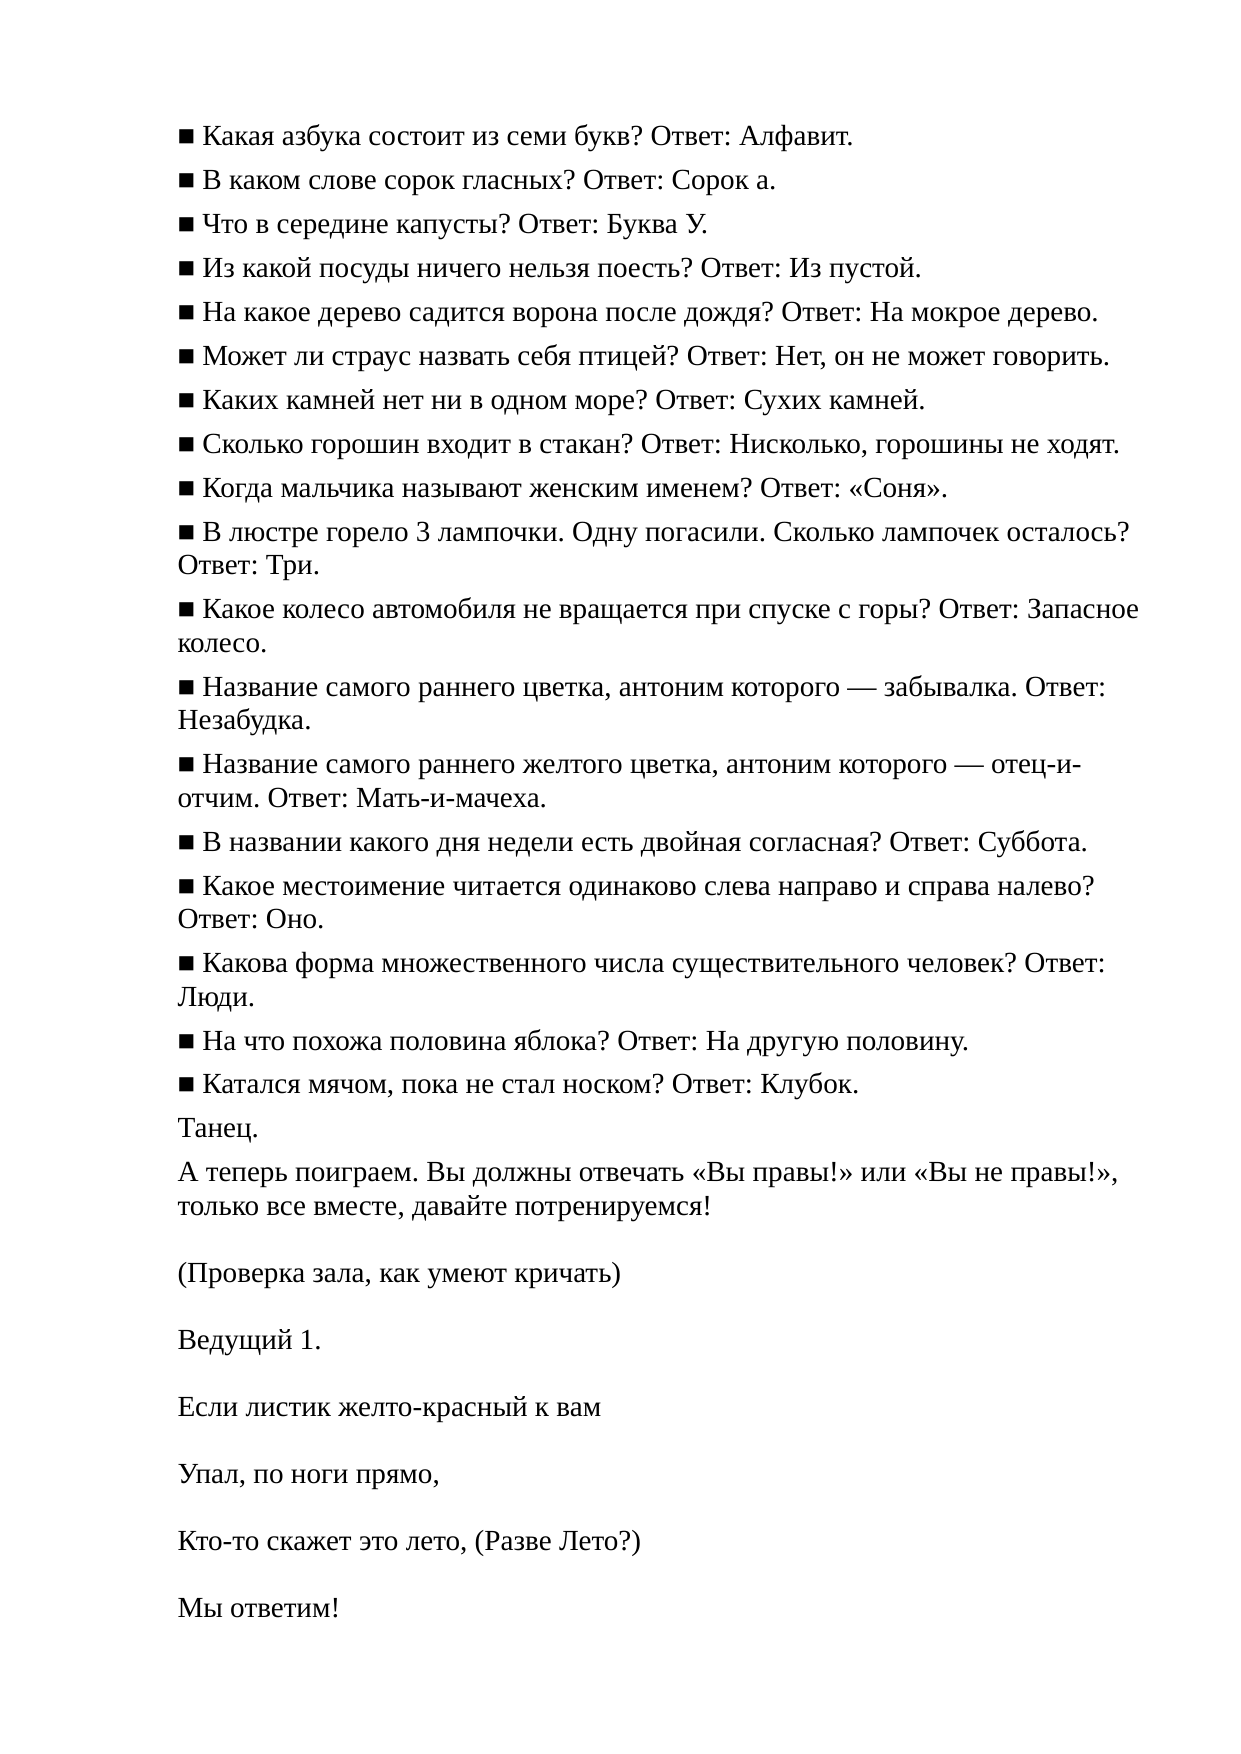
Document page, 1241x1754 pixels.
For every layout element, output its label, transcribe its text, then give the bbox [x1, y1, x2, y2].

text ■ В люстре горело 3 лампочки. Одну погасили. Сколько лампочек осталось? Ответ: Три. [177, 514, 1152, 581]
text ■ Какое местоимение читается одинаково слева направо и справа налево? Ответ: Оно. [177, 868, 1152, 935]
text ■ На какое дерево садится ворона после дождя? Ответ: На мокрое дерево. [177, 294, 1152, 327]
text ■ Сколько горошин входит в стакан? Ответ: Нисколько, горошины не ходят. [177, 426, 1152, 459]
text Танец. [177, 1111, 1152, 1144]
text ■ В названии какого дня недели есть двойная согласная? Ответ: Суббота. [177, 824, 1152, 857]
text ■ Название самого раннего желтого цветка, антоним которого — отец-и-отчим. Ответ: Мать-и-мачеха. [177, 746, 1152, 813]
text ■ Катался мячом, пока не стал носком? Ответ: Клубок. [177, 1067, 1152, 1100]
text ■ Каких камней нет ни в одном море? Ответ: Сухих камней. [177, 382, 1152, 415]
text ■ Из какой посуды ничего нельзя поесть? Ответ: Из пустой. [177, 250, 1152, 283]
text ■ Что в середине капусты? Ответ: Буква У. [177, 206, 1152, 239]
text ■ Какая азбука состоит из семи букв? Ответ: Алфавит. [177, 118, 1152, 152]
text ■ Когда мальчика называют женским именем? Ответ: «Соня». [177, 470, 1152, 503]
text ■ Какова форма множественного числа существительного человек? Ответ: Люди. [177, 945, 1152, 1012]
text ■ Какое колесо автомобиля не вращается при спуске с горы? Ответ: Запасное колесо. [177, 591, 1152, 658]
text ■ На что похожа половина яблока? Ответ: На другую половину. [177, 1023, 1152, 1056]
text ■ Может ли страус назвать себя птицей? Ответ: Нет, он не может говорить. [177, 338, 1152, 371]
text ■ В каком слове сорок гласных? Ответ: Сорок а. [177, 162, 1152, 196]
text А теперь поиграем. Вы должны отвечать «Вы правы!» или «Вы не правы!», только все вместе, давайте потренируемся! (Проверка зала, как умеют кричать) Ведущий 1. Если листик желто-красный к вам Упал, по ноги прямо, Кто-то скажет это лето, (Разве Лето?) Мы ответим! [177, 1154, 1152, 1624]
text ■ Название самого раннего цветка, антоним которого — забывалка. Ответ: Незабудка. [177, 669, 1152, 736]
